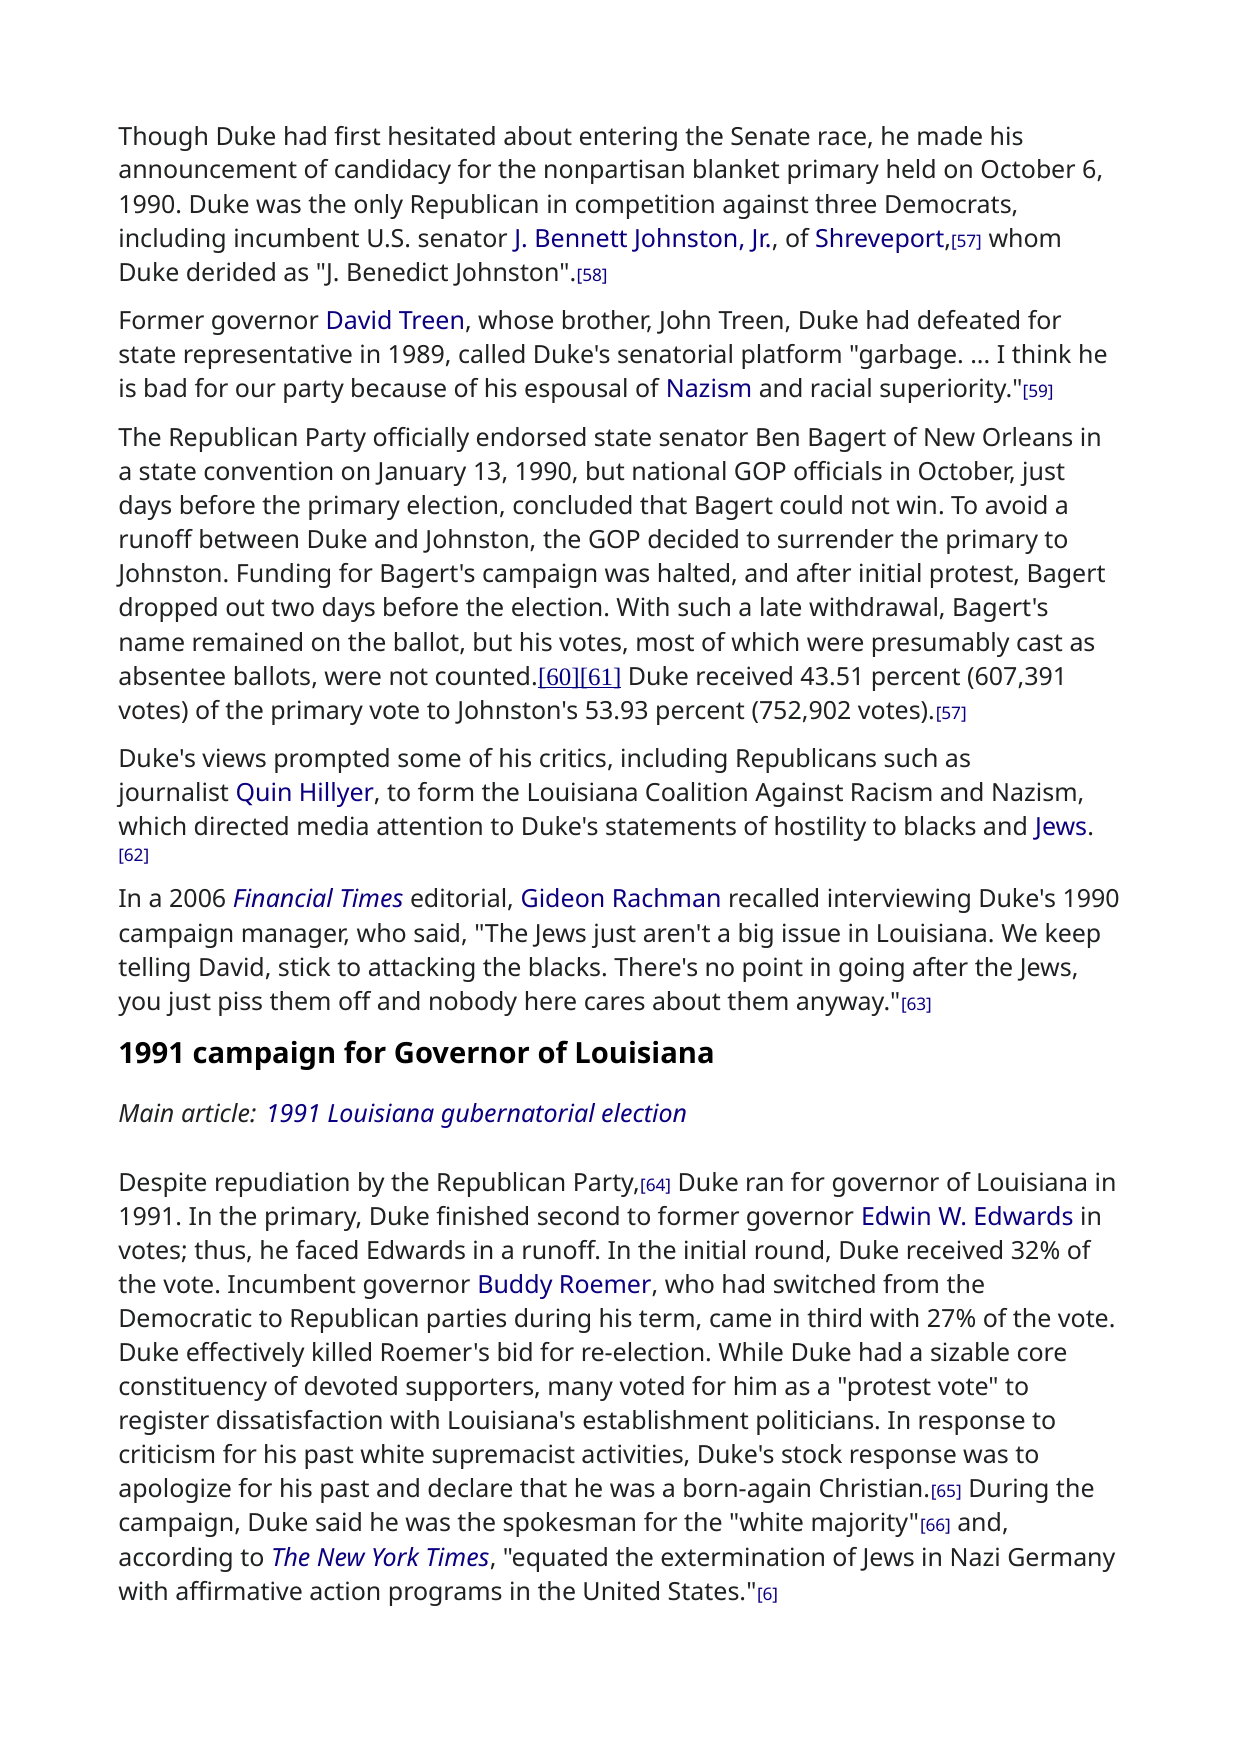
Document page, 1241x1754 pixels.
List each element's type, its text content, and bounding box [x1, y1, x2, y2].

text The Republican Party officially endorsed state senator Ben Bagert of New Orleans in a state convention on January 13, 1990, but national GOP officials in October, just days before the primary election, concluded that Bagert could not win. To avoid a runoff between Duke and Johnston, the GOP decided to surrender the primary to Johnston. Funding for Bagert's campaign was halted, and after initial protest, Bagert dropped out two days before the election. With such a late withdrawal, Bagert's name remained on the ballot, but his votes, most of which were presumably cast as absentee ballots, were not counted.[60][61] Duke received 43.51 percent (607,391 votes) of the primary vote to Johnston's 53.93 percent (752,902 votes).[57] [118, 420, 1122, 726]
subtitle 1991 campaign for Governor of Louisiana [118, 1032, 1122, 1072]
text Though Duke had first hesitated about entering the Senate race, he made his announcement of candidacy for the nonpartisan blanket primary held on October 6, 1990. Duke was the only Republican in competition against three Democrats, including incumbent U.S. senator J. Bennett Johnston, Jr., of Shreveport,[57] whom Duke derided as "J. Benedict Johnston".[58] [118, 118, 1122, 288]
text Main article: 1991 Louisiana gubernatorial election [118, 1095, 1122, 1129]
text Duke's views prompted some of his critics, including Republicans such as journalist Quin Hillyer, to form the Louisiana Coalition Against Racism and Nazism, which directed media attention to Duke's statements of hostility to blacks and Jews.[62] [118, 741, 1122, 867]
text Despite repudiation by the Republican Party,[64] Duke ran for governor of Louisiana in 1991. In the primary, Duke finished second to former governor Edwin W. Edwards in votes; thus, he faced Edwards in a runoff. In the initial round, Duke received 32% of the vote. Incumbent governor Buddy Roemer, who had switched from the Democratic to Republican parties during his term, came in third with 27% of the vote. Duke effectively killed Roemer's bid for re-election. While Duke had a sizable core constituency of devoted supporters, many voted for him as a "protest vote" to register dissatisfaction with Louisiana's establishment politicians. In response to criticism for his past white supremacist activities, Duke's stock response was to apologize for his past and declare that he was a born-again Christian.[65] During the campaign, Duke said he was the spokesman for the "white majority"[66] and, according to The New York Times, "equated the extermination of Jews in Nazi Germany with affirmative action programs in the United States."[6] [118, 1164, 1122, 1607]
text In a 2006 Financial Times editorial, Gideon Rachman recalled interviewing Duke's 1990 campaign manager, who said, "The Jews just aren't a big issue in Louisiana. We keep telling David, stick to attacking the blacks. There's no point in going after the Jews, you just piss them off and nobody here cares about them anyway."[63] [118, 881, 1122, 1017]
text Former governor David Treen, whose brother, John Treen, Duke had defeated for state representative in 1989, called Duke's senatorial platform "garbage. ... I think he is bad for our party because of his espousal of Nazism and racial superiority."[59] [118, 303, 1122, 405]
